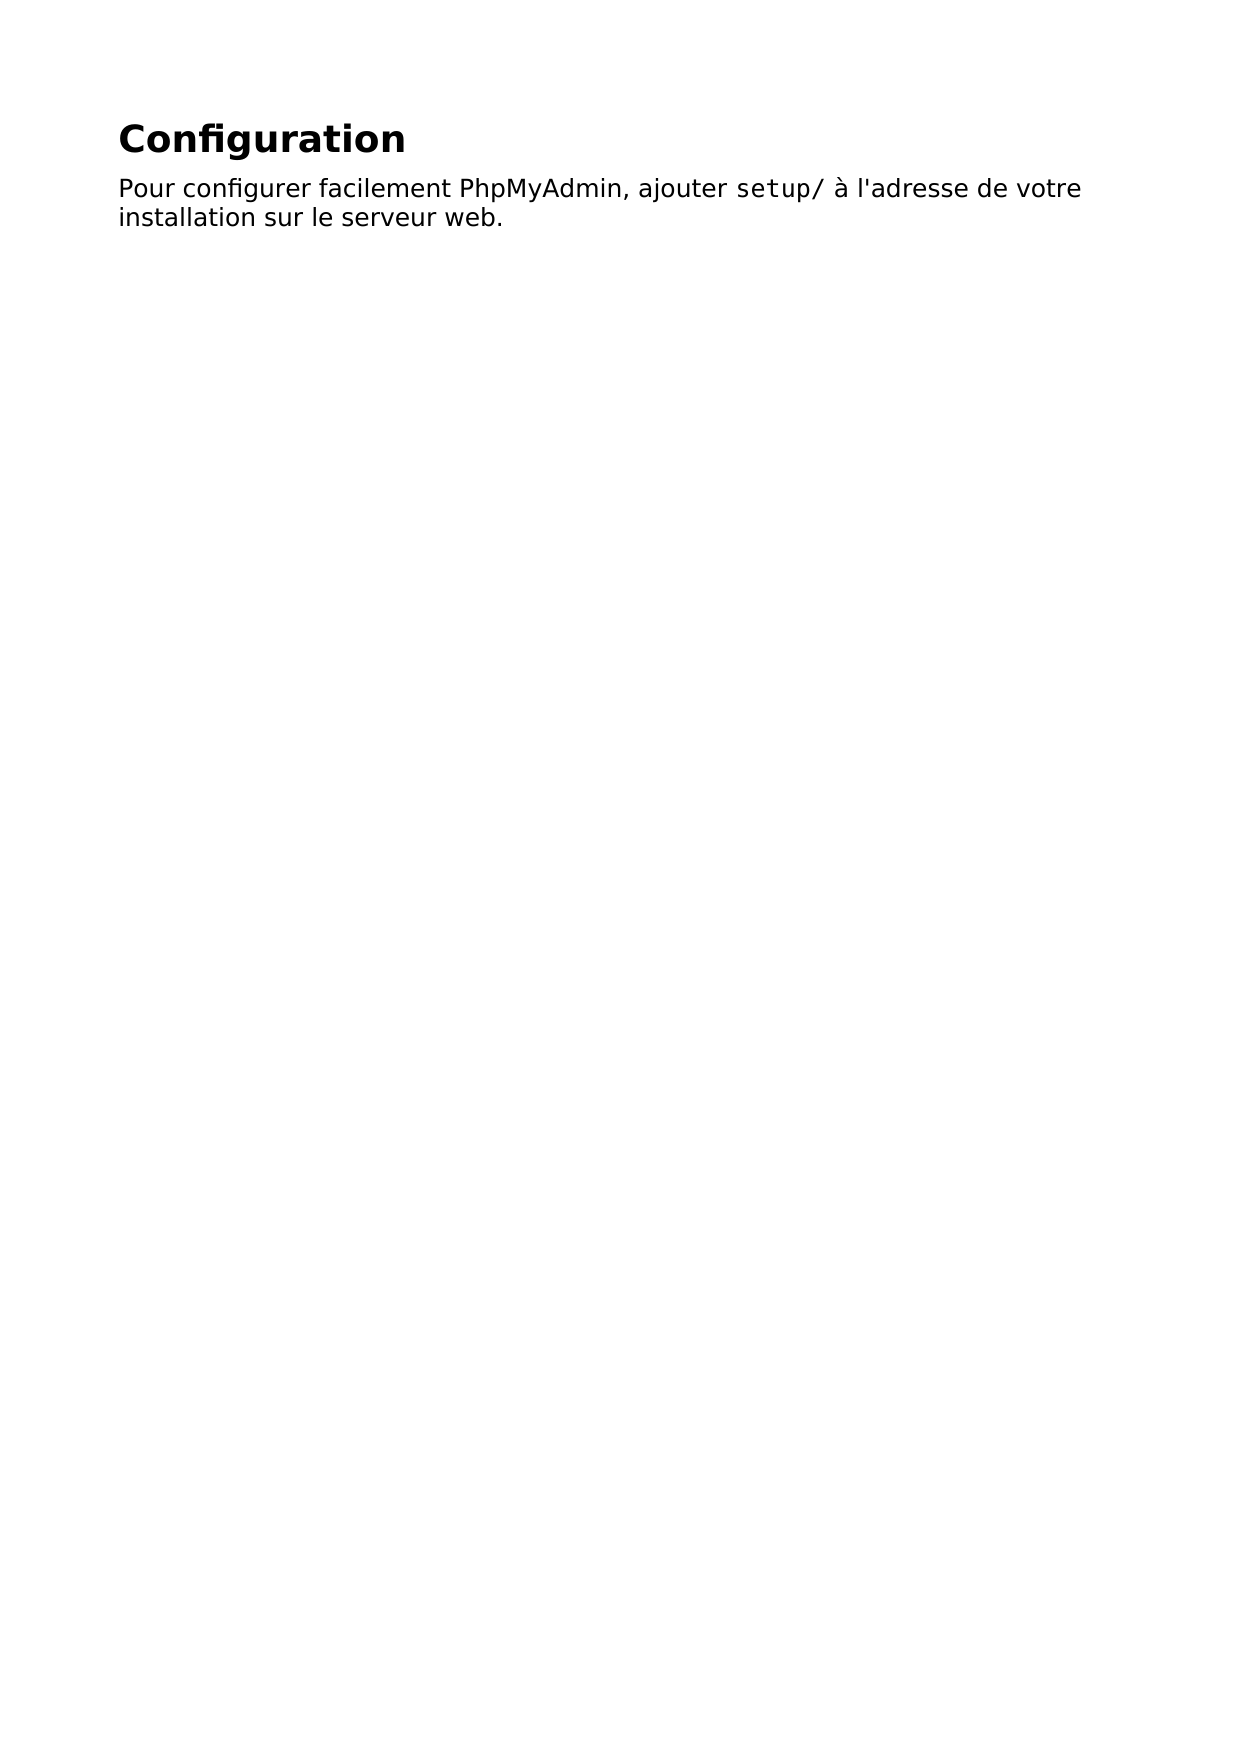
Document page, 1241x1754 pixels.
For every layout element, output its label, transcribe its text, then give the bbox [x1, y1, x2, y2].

text Pour configurer facilement PhpMyAdmin, ajouter setup/ à l'adresse de votre installation sur le serveur web. [118, 174, 1122, 233]
subtitle Configuration [118, 118, 1122, 162]
